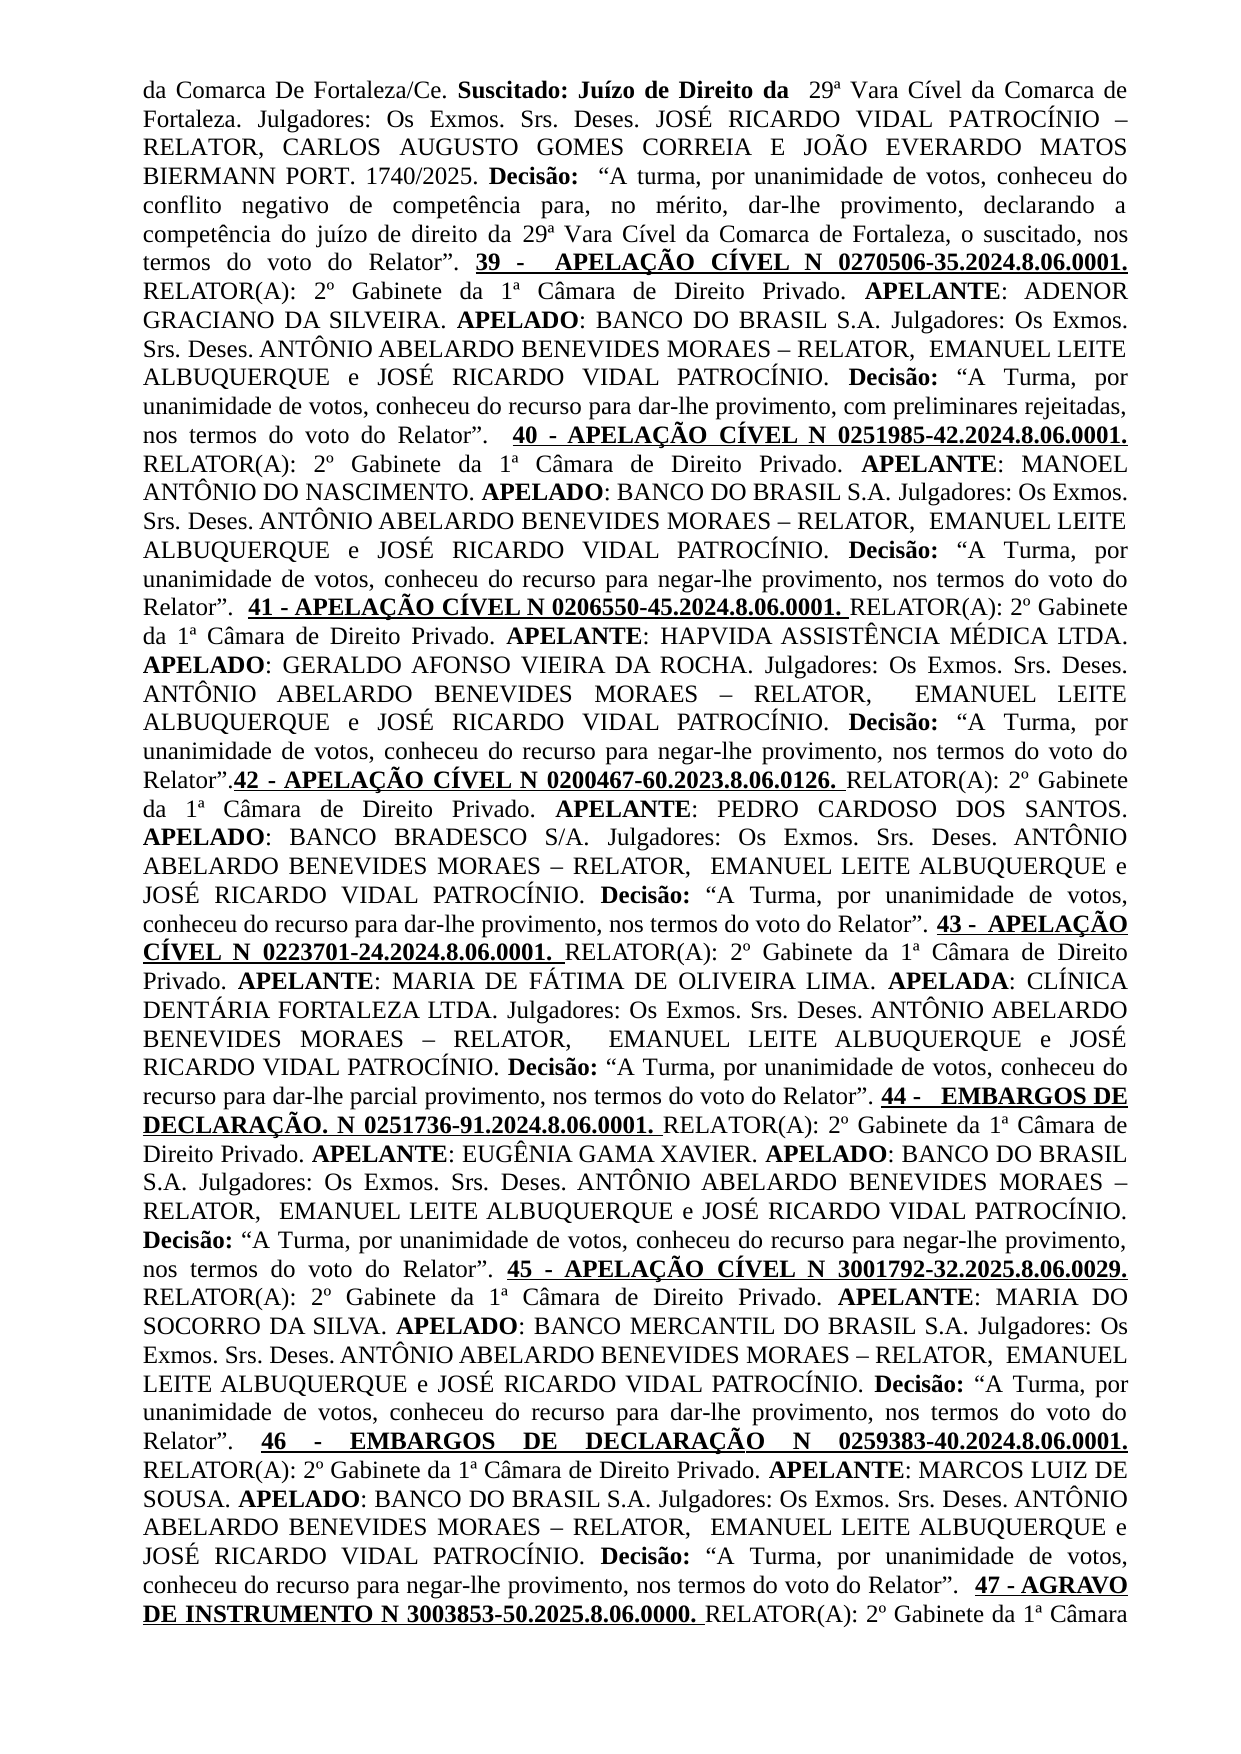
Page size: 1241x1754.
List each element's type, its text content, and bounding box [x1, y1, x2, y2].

text da Comarca De Fortaleza/Ce. Suscitado: Juízo de Direito da 29ª Vara Cível da Comarca de Fortaleza. Julgadores: Os Exmos. Srs. Deses. JOSÉ RICARDO VIDAL PATROCÍNIO – RELATOR, CARLOS AUGUSTO GOMES CORREIA E JOÃO EVERARDO MATOS BIERMANN PORT. 1740/2025. Decisão: “A turma, por unanimidade de votos, conheceu do conflito negativo de competência para, no mérito, dar-lhe provimento, declarando a competência do juízo de direito da 29ª Vara Cível da Comarca de Fortaleza, o suscitado, nos termos do voto do Relator”. 39 - APELAÇÃO CÍVEL N 0270506-35.2024.8.06.0001. RELATOR(A): 2º Gabinete da 1ª Câmara de Direito Privado. APELANTE: ADENOR GRACIANO DA SILVEIRA. APELADO: BANCO DO BRASIL S.A. Julgadores: Os Exmos. Srs. Deses. ANTÔNIO ABELARDO BENEVIDES MORAES – RELATOR, EMANUEL LEITE ALBUQUERQUE e JOSÉ RICARDO VIDAL PATROCÍNIO. Decisão: “A Turma, por unanimidade de votos, conheceu do recurso para dar-lhe provimento, com preliminares rejeitadas, nos termos do voto do Relator”. 40 - APELAÇÃO CÍVEL N 0251985-42.2024.8.06.0001. RELATOR(A): 2º Gabinete da 1ª Câmara de Direito Privado. APELANTE: MANOEL ANTÔNIO DO NASCIMENTO. APELADO: BANCO DO BRASIL S.A. Julgadores: Os Exmos. Srs. Deses. ANTÔNIO ABELARDO BENEVIDES MORAES – RELATOR, EMANUEL LEITE ALBUQUERQUE e JOSÉ RICARDO VIDAL PATROCÍNIO. Decisão: “A Turma, por unanimidade de votos, conheceu do recurso para negar-lhe provimento, nos termos do voto do Relator”. 41 - APELAÇÃO CÍVEL N 0206550-45.2024.8.06.0001. RELATOR(A): 2º Gabinete da 1ª Câmara de Direito Privado. APELANTE: HAPVIDA ASSISTÊNCIA MÉDICA LTDA. APELADO: GERALDO AFONSO VIEIRA DA ROCHA. Julgadores: Os Exmos. Srs. Deses. ANTÔNIO ABELARDO BENEVIDES MORAES – RELATOR, EMANUEL LEITE ALBUQUERQUE e JOSÉ RICARDO VIDAL PATROCÍNIO. Decisão: “A Turma, por unanimidade de votos, conheceu do recurso para negar-lhe provimento, nos termos do voto do Relator”.42 - APELAÇÃO CÍVEL N 0200467-60.2023.8.06.0126. RELATOR(A): 2º Gabinete da 1ª Câmara de Direito Privado. APELANTE: PEDRO CARDOSO DOS SANTOS. APELADO: BANCO BRADESCO S/A. Julgadores: Os Exmos. Srs. Deses. ANTÔNIO ABELARDO BENEVIDES MORAES – RELATOR, EMANUEL LEITE ALBUQUERQUE e JOSÉ RICARDO VIDAL PATROCÍNIO. Decisão: “A Turma, por unanimidade de votos, conheceu do recurso para dar-lhe provimento, nos termos do voto do Relator”. 43 - APELAÇÃO CÍVEL N 0223701-24.2024.8.06.0001. RELATOR(A): 2º Gabinete da 1ª Câmara de Direito Privado. APELANTE: MARIA DE FÁTIMA DE OLIVEIRA LIMA. APELADA: CLÍNICA DENTÁRIA FORTALEZA LTDA. Julgadores: Os Exmos. Srs. Deses. ANTÔNIO ABELARDO BENEVIDES MORAES – RELATOR, EMANUEL LEITE ALBUQUERQUE e JOSÉ RICARDO VIDAL PATROCÍNIO. Decisão: “A Turma, por unanimidade de votos, conheceu do recurso para dar-lhe parcial provimento, nos termos do voto do Relator”. 44 - EMBARGOS DE DECLARAÇÃO. N 0251736-91.2024.8.06.0001. RELATOR(A): 2º Gabinete da 1ª Câmara de Direito Privado. APELANTE: EUGÊNIA GAMA XAVIER. APELADO: BANCO DO BRASIL S.A. Julgadores: Os Exmos. Srs. Deses. ANTÔNIO ABELARDO BENEVIDES MORAES – RELATOR, EMANUEL LEITE ALBUQUERQUE e JOSÉ RICARDO VIDAL PATROCÍNIO. Decisão: “A Turma, por unanimidade de votos, conheceu do recurso para negar-lhe provimento, nos termos do voto do Relator”. 45 - APELAÇÃO CÍVEL N 3001792-32.2025.8.06.0029. RELATOR(A): 2º Gabinete da 1ª Câmara de Direito Privado. APELANTE: MARIA DO SOCORRO DA SILVA. APELADO: BANCO MERCANTIL DO BRASIL S.A. Julgadores: Os Exmos. Srs. Deses. ANTÔNIO ABELARDO BENEVIDES MORAES – RELATOR, EMANUEL LEITE ALBUQUERQUE e JOSÉ RICARDO VIDAL PATROCÍNIO. Decisão: “A Turma, por unanimidade de votos, conheceu do recurso para dar-lhe provimento, nos termos do voto do Relator”. 46 - EMBARGOS DE DECLARAÇÃO N 0259383-40.2024.8.06.0001. RELATOR(A): 2º Gabinete da 1ª Câmara de Direito Privado. APELANTE: MARCOS LUIZ DE SOUSA. APELADO: BANCO DO BRASIL S.A. Julgadores: Os Exmos. Srs. Deses. ANTÔNIO ABELARDO BENEVIDES MORAES – RELATOR, EMANUEL LEITE ALBUQUERQUE e JOSÉ RICARDO VIDAL PATROCÍNIO. Decisão: “A Turma, por unanimidade de votos, conheceu do recurso para negar-lhe provimento, nos termos do voto do Relator”. 47 - AGRAVO DE INSTRUMENTO N 3003853-50.2025.8.06.0000. RELATOR(A): 2º Gabinete da 1ª Câmara [143, 75, 1128, 1627]
